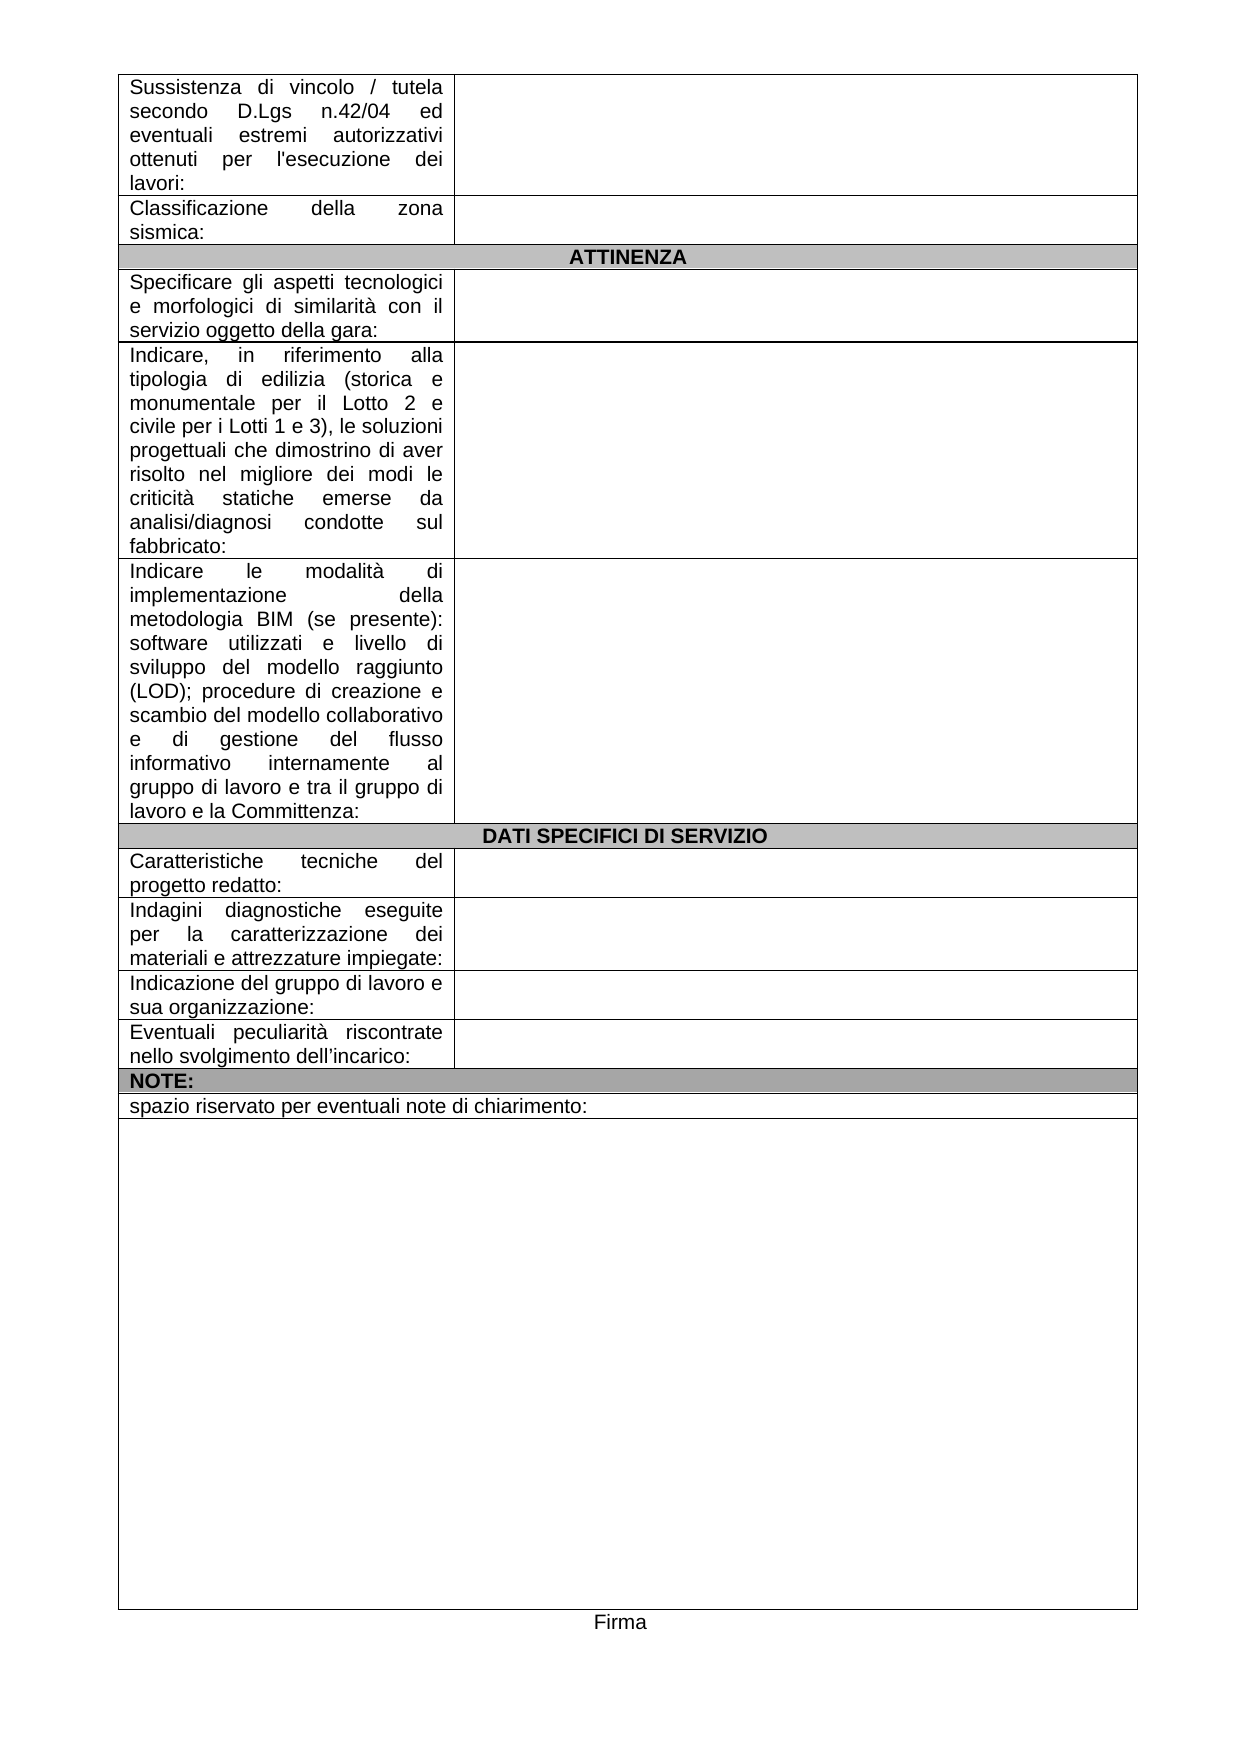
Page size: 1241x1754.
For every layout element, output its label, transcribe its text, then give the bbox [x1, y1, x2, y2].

table_cell [455, 1020, 1137, 1067]
table_cell [455, 75, 1137, 194]
table_cell Eventuali peculiarità riscontrate nello svolgimento dell’incarico: [119, 1020, 454, 1067]
table_cell [455, 898, 1137, 969]
table_cell [455, 971, 1137, 1018]
table_cell Indicare, in riferimento alla tipologia di edilizia (storica e monumentale per il Lotto 2 e civile per i Lotti 1 e 3), le soluzioni progettuali che dimostrino di aver risolto nel migliore dei modi le criticità statiche emerse da analisi/diagnosi condotte sul fabbricato: [119, 343, 454, 558]
table_cell Classificazione della zona sismica: [119, 196, 454, 243]
table_cell spazio riservato per eventuali note di chiarimento: [119, 1094, 1137, 1117]
text Firma [118, 1610, 1122, 1633]
table_cell [455, 559, 1137, 823]
table_cell [455, 270, 1137, 341]
table_cell [455, 343, 1137, 558]
table_cell [455, 196, 1137, 243]
table_cell NOTE: [119, 1069, 1137, 1092]
table_cell Specificare gli aspetti tecnologici e morfologici di similarità con il servizio oggetto della gara: [119, 270, 454, 341]
table_cell ATTINENZA [119, 245, 1137, 268]
table_cell Sussistenza di vincolo / tutela secondo D.Lgs n.42/04 ed eventuali estremi autorizzativi ottenuti per l'esecuzione dei lavori: [119, 75, 454, 194]
table_cell [119, 1119, 1137, 1608]
table_cell Indicare le modalità di implementazione della metodologia BIM (se presente): software utilizzati e livello di sviluppo del modello raggiunto (LOD); procedure di creazione e scambio del modello collaborativo e di gestione del flusso informativo internamente al gruppo di lavoro e tra il gruppo di lavoro e la Committenza: [119, 559, 454, 823]
table_cell Indagini diagnostiche eseguite per la caratterizzazione dei materiali e attrezzature impiegate: [119, 898, 454, 969]
table_cell Caratteristiche tecniche del progetto redatto: [119, 849, 454, 897]
table_cell DATI SPECIFICI DI SERVIZIO [119, 824, 1137, 848]
table_cell Indicazione del gruppo di lavoro e sua organizzazione: [119, 971, 454, 1018]
table_cell [455, 849, 1137, 897]
